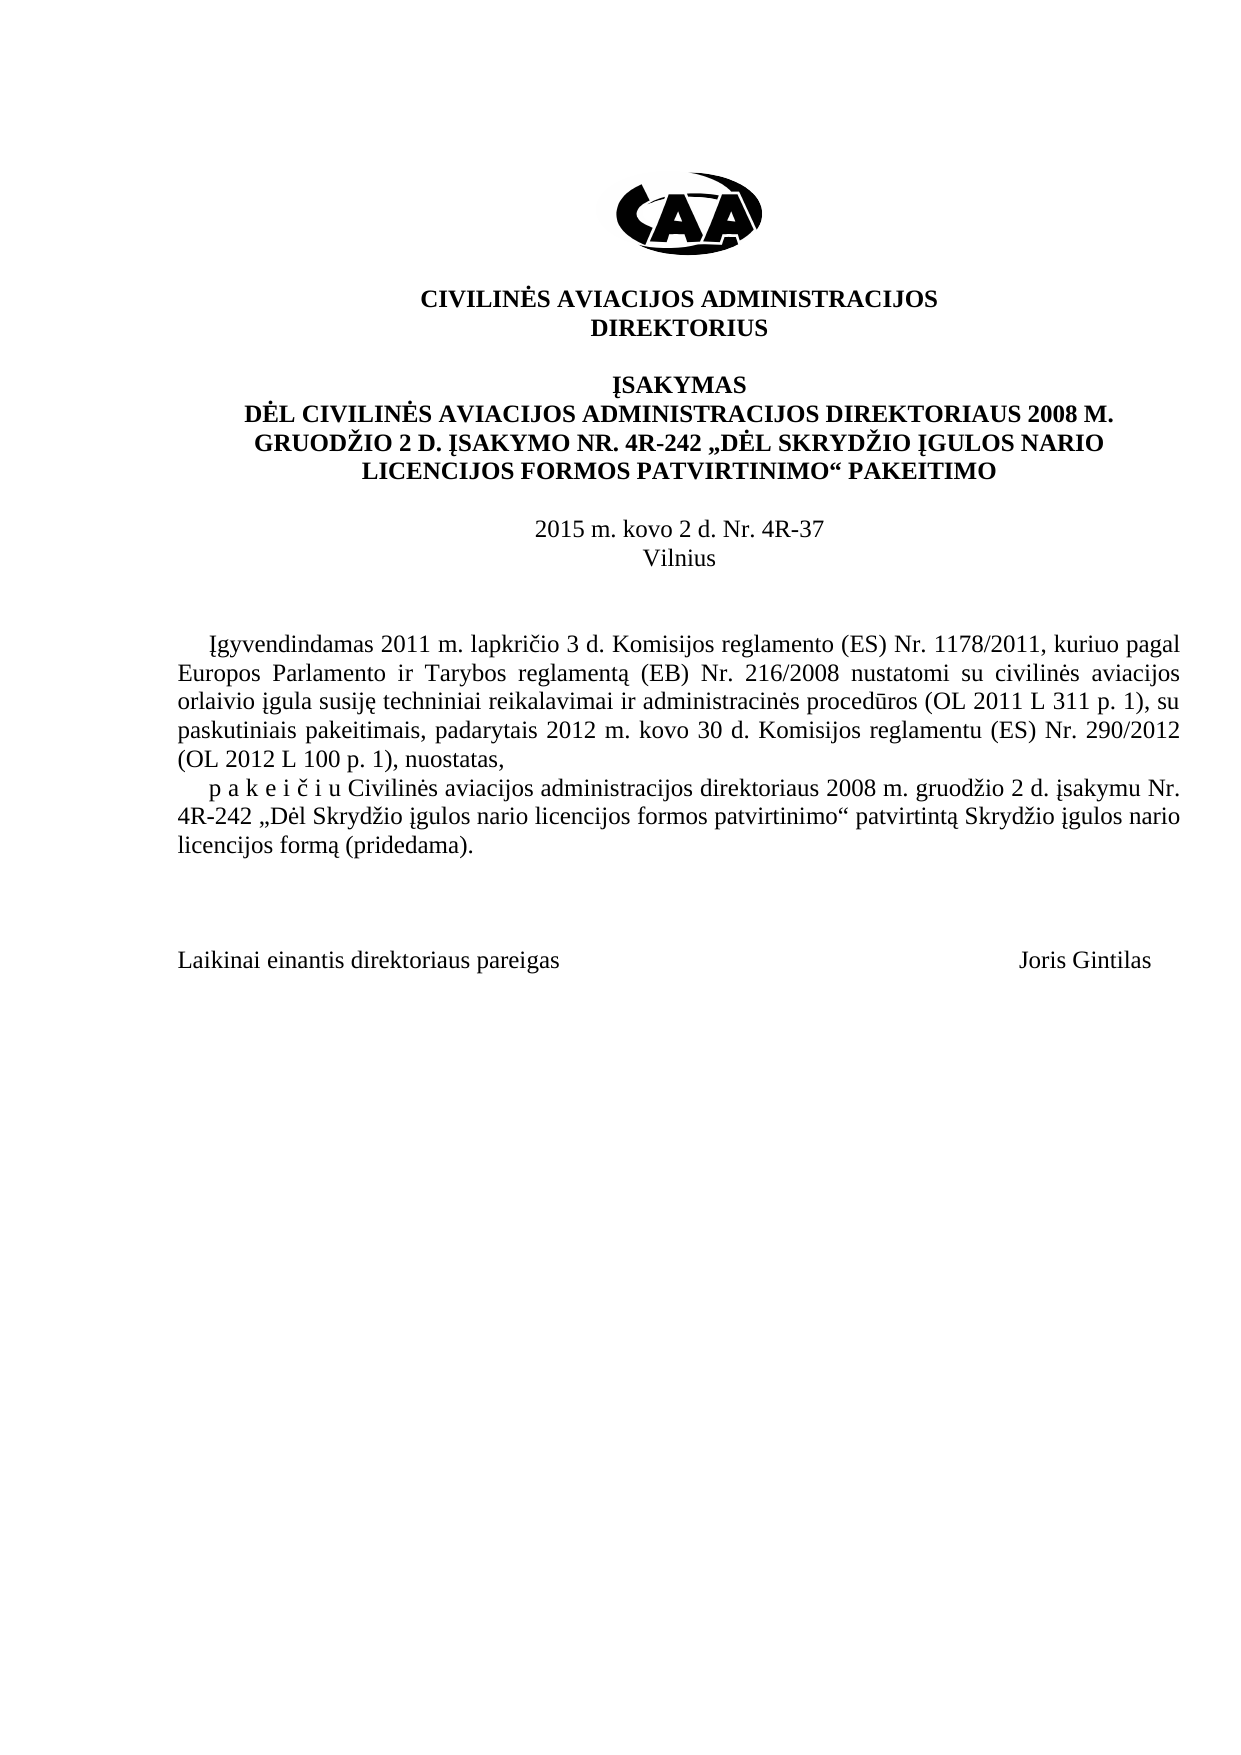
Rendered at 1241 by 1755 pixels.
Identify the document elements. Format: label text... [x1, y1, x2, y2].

text DIREKTORIUS [177, 313, 1181, 341]
text Vilnius [177, 543, 1181, 571]
text ĮSAKYMAS [177, 370, 1181, 399]
text 2015 m. kovo 2 d. Nr. 4R-37 [177, 514, 1181, 543]
text DĖL CIVILINĖS AVIACIJOS ADMINISTRACIJOS DIREKTORIAUS 2008 M. GRUODŽIO 2 D. ĮSAKYMO NR. 4R-242 „DĖL SKRYDŽIO ĮGULOS NARIO LICENCIJOS FORMOS PATVIRTINIMO“ PAKEITIMO [177, 399, 1181, 485]
text Įgyvendindamas 2011 m. lapkričio 3 d. Komisijos reglamento (ES) Nr. 1178/2011, kuriuo pagal Europos Parlamento ir Tarybos reglamentą (EB) Nr. 216/2008 nustatomi su civilinės aviacijos orlaivio įgula susiję techniniai reikalavimai ir administracinės procedūros (OL 2011 L 311 p. 1), su paskutiniais pakeitimais, padarytais 2012 m. kovo 30 d. Komisijos reglamentu (ES) Nr. 290/2012 (OL 2012 L 100 p. 1), nuostatas, [177, 629, 1181, 773]
text Laikinai einantis direktoriaus pareigas Joris Gintilas [177, 945, 1181, 974]
text p a k e i č i u Civilinės aviacijos administracijos direktoriaus 2008 m. gruodžio 2 d. įsakymu Nr. 4R-242 „Dėl Skrydžio įgulos nario licencijos formos patvirtinimo“ patvirtintą Skrydžio įgulos nario licencijos formą (pridedama). [177, 773, 1181, 859]
text CIVILINĖS AVIACIJOS ADMINISTRACIJOS [177, 284, 1181, 313]
